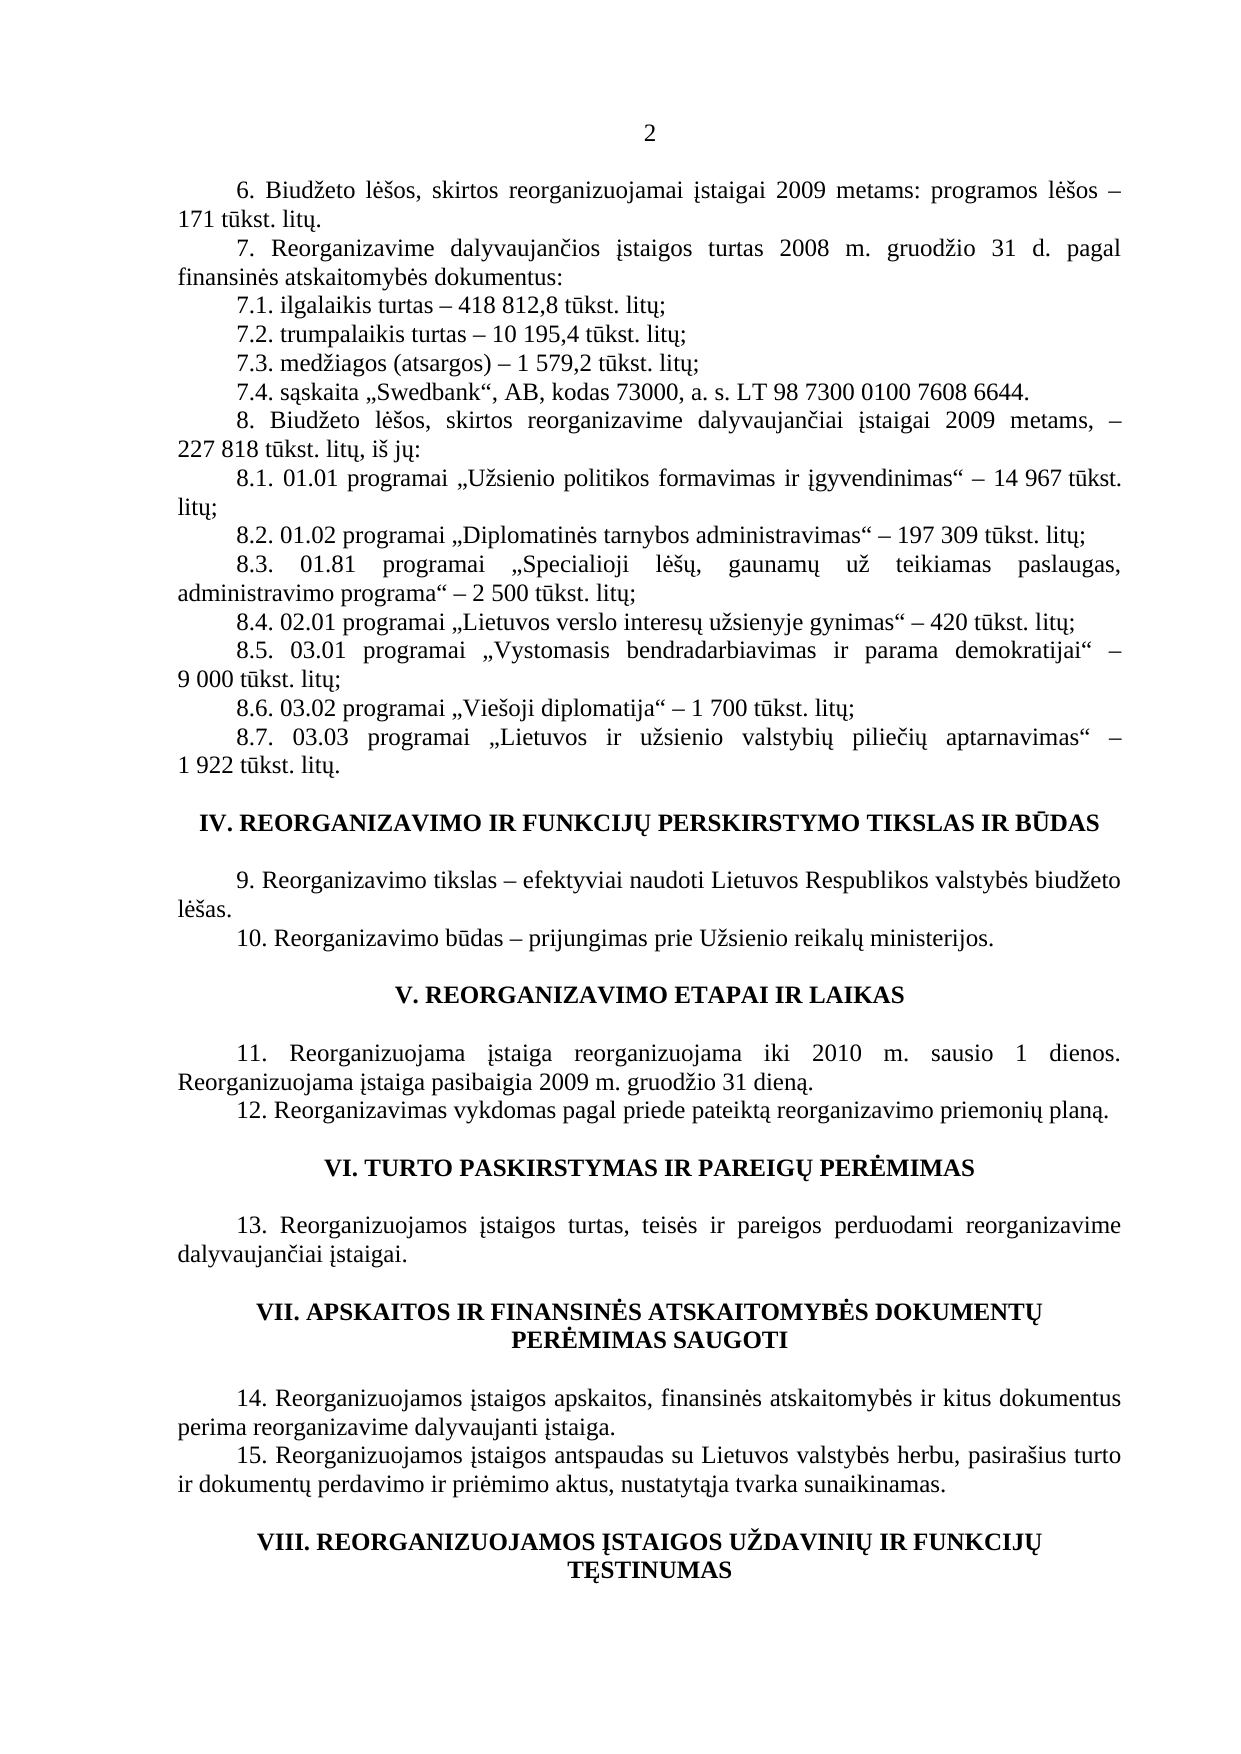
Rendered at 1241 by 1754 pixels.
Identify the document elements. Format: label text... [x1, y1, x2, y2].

text 9. Reorganizavimo tikslas – efektyviai naudoti Lietuvos Respublikos valstybės biudžeto lėšas. [177, 866, 1122, 923]
text 14. Reorganizuojamos įstaigos apskaitos, finansinės atskaitomybės ir kitus dokumentus perima reorganizavime dalyvaujanti įstaiga. [177, 1383, 1122, 1441]
text 8.1. 01.01 programai „Užsienio politikos formavimas ir įgyvendinimas“ – 14 967 tūkst. litų; [177, 463, 1122, 521]
text 7. Reorganizavime dalyvaujančios įstaigos turtas 2008 m. gruodžio 31 d. pagal finansinės atskaitomybės dokumentus: [177, 233, 1122, 291]
text 15. Reorganizuojamos įstaigos antspaudas su Lietuvos valstybės herbu, pasirašius turto ir dokumentų perdavimo ir priėmimo aktus, nustatytąja tvarka sunaikinamas. [177, 1441, 1122, 1498]
text 8.4. 02.01 programai „Lietuvos verslo interesų užsienyje gynimas“ – 420 tūkst. litų; [177, 607, 1122, 636]
text 8.5. 03.01 programai „Vystomasis bendradarbiavimas ir parama demokratijai“ – 9 000 tūkst. litų; [177, 636, 1122, 693]
text V. REORGANIZAVIMO ETAPAI IR LAIKAS [177, 981, 1122, 1009]
text 8. Biudžeto lėšos, skirtos reorganizavime dalyvaujančiai įstaigai 2009 metams, – 227 818 tūkst. litų, iš jų: [177, 406, 1122, 463]
text 7.4. sąskaita „Swedbank“, AB, kodas 73000, a. s. LT 98 7300 0100 7608 6644. [177, 377, 1122, 406]
text 7.3. medžiagos (atsargos) – 1 579,2 tūkst. litų; [177, 348, 1122, 377]
text 10. Reorganizavimo būdas – prijungimas prie Užsienio reikalų ministerijos. [177, 923, 1122, 952]
text 6. Biudžeto lėšos, skirtos reorganizuojamai įstaigai 2009 metams: programos lėšos –171 tūkst. litų. [177, 176, 1122, 233]
text IV. REORGANIZAVIMO IR FUNKCIJŲ PERSKIRSTYMO TIKSLAS IR BŪDAS [177, 808, 1122, 837]
text VII. APSKAITOS IR FINANSINĖS ATSKAITOMYBĖS DOKUMENTŲ PERĖMIMAS SAUGOTI [177, 1297, 1122, 1354]
text 8.2. 01.02 programai „Diplomatinės tarnybos administravimas“ – 197 309 tūkst. litų; [177, 521, 1122, 549]
text 8.3. 01.81 programai „Specialioji lėšų, gaunamų už teikiamas paslaugas, administravimo programa“ – 2 500 tūkst. litų; [177, 549, 1122, 607]
text 8.6. 03.02 programai „Viešoji diplomatija“ – 1 700 tūkst. litų; [177, 693, 1122, 722]
text 11. Reorganizuojama įstaiga reorganizuojama iki 2010 m. sausio 1 dienos. Reorganizuojama įstaiga pasibaigia 2009 m. gruodžio 31 dieną. [177, 1038, 1122, 1096]
text 7.1. ilgalaikis turtas – 418 812,8 tūkst. litų; [177, 291, 1122, 319]
text 12. Reorganizavimas vykdomas pagal priede pateiktą reorganizavimo priemonių planą. [177, 1096, 1122, 1124]
text 13. Reorganizuojamos įstaigos turtas, teisės ir pareigos perduodami reorganizavime dalyvaujančiai įstaigai. [177, 1211, 1122, 1268]
text VIII. REORGANIZUOJAMOS ĮSTAIGos UŽDAVINIŲ IR FUNKCIJŲ TĘSTINUMAS [177, 1527, 1122, 1584]
text 7.2. trumpalaikis turtas – 10 195,4 tūkst. litų; [177, 319, 1122, 348]
text VI. TURTO PASKIRSTYMAS IR PAREIGŲ PERĖMIMAS [177, 1153, 1122, 1182]
text 8.7. 03.03 programai „Lietuvos ir užsienio valstybių piliečių aptarnavimas“ – 1 922 tūkst. litų. [177, 722, 1122, 779]
